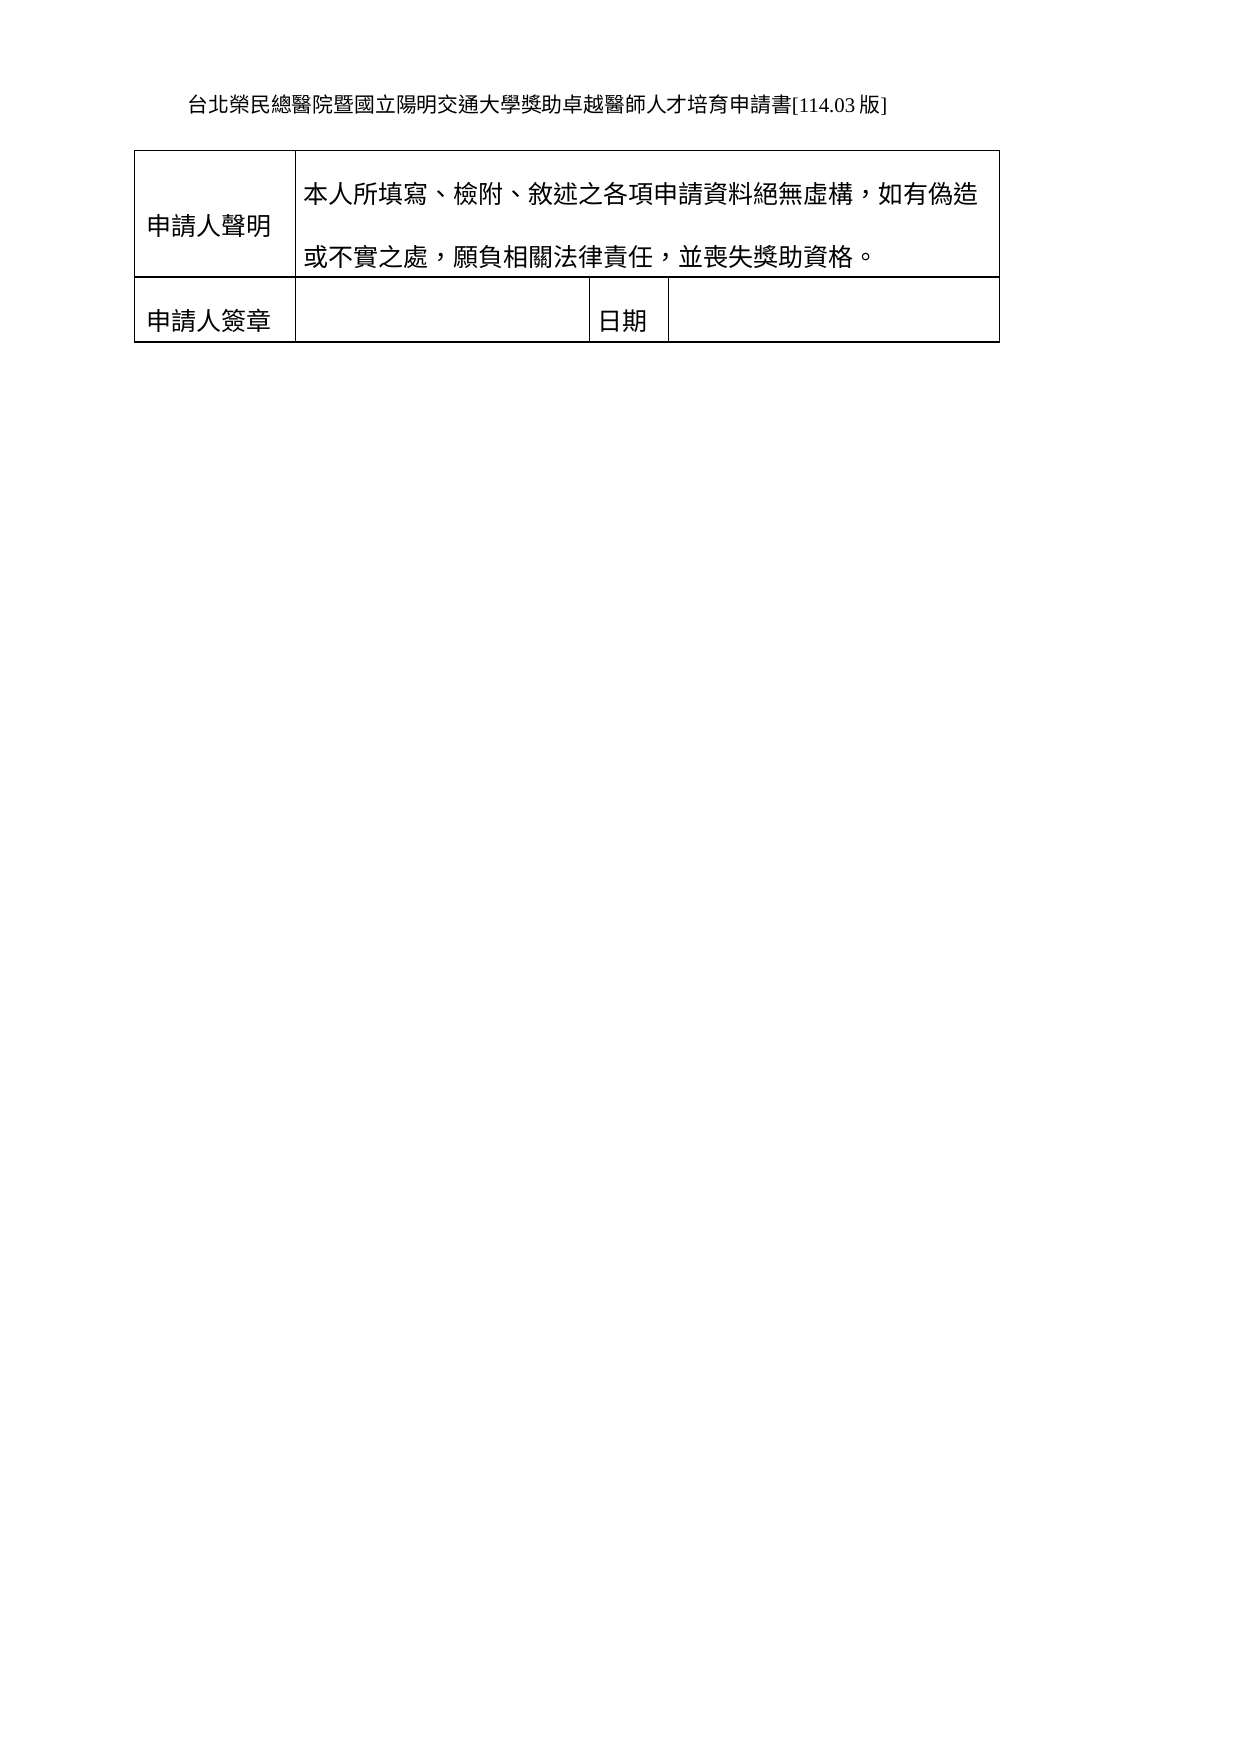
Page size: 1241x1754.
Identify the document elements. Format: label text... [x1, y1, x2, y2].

table_cell [296, 278, 589, 341]
table_cell [669, 278, 999, 341]
table_cell 本人所填寫、檢附、敘述之各項申請資料絕無虛構，如有偽造或不實之處，願負相關法律責任，並喪失獎助資格。 [296, 151, 999, 276]
table_cell 申請人聲明 [135, 151, 295, 276]
table_cell 日期 [590, 278, 668, 341]
table_cell 申請人簽章 [135, 278, 295, 341]
